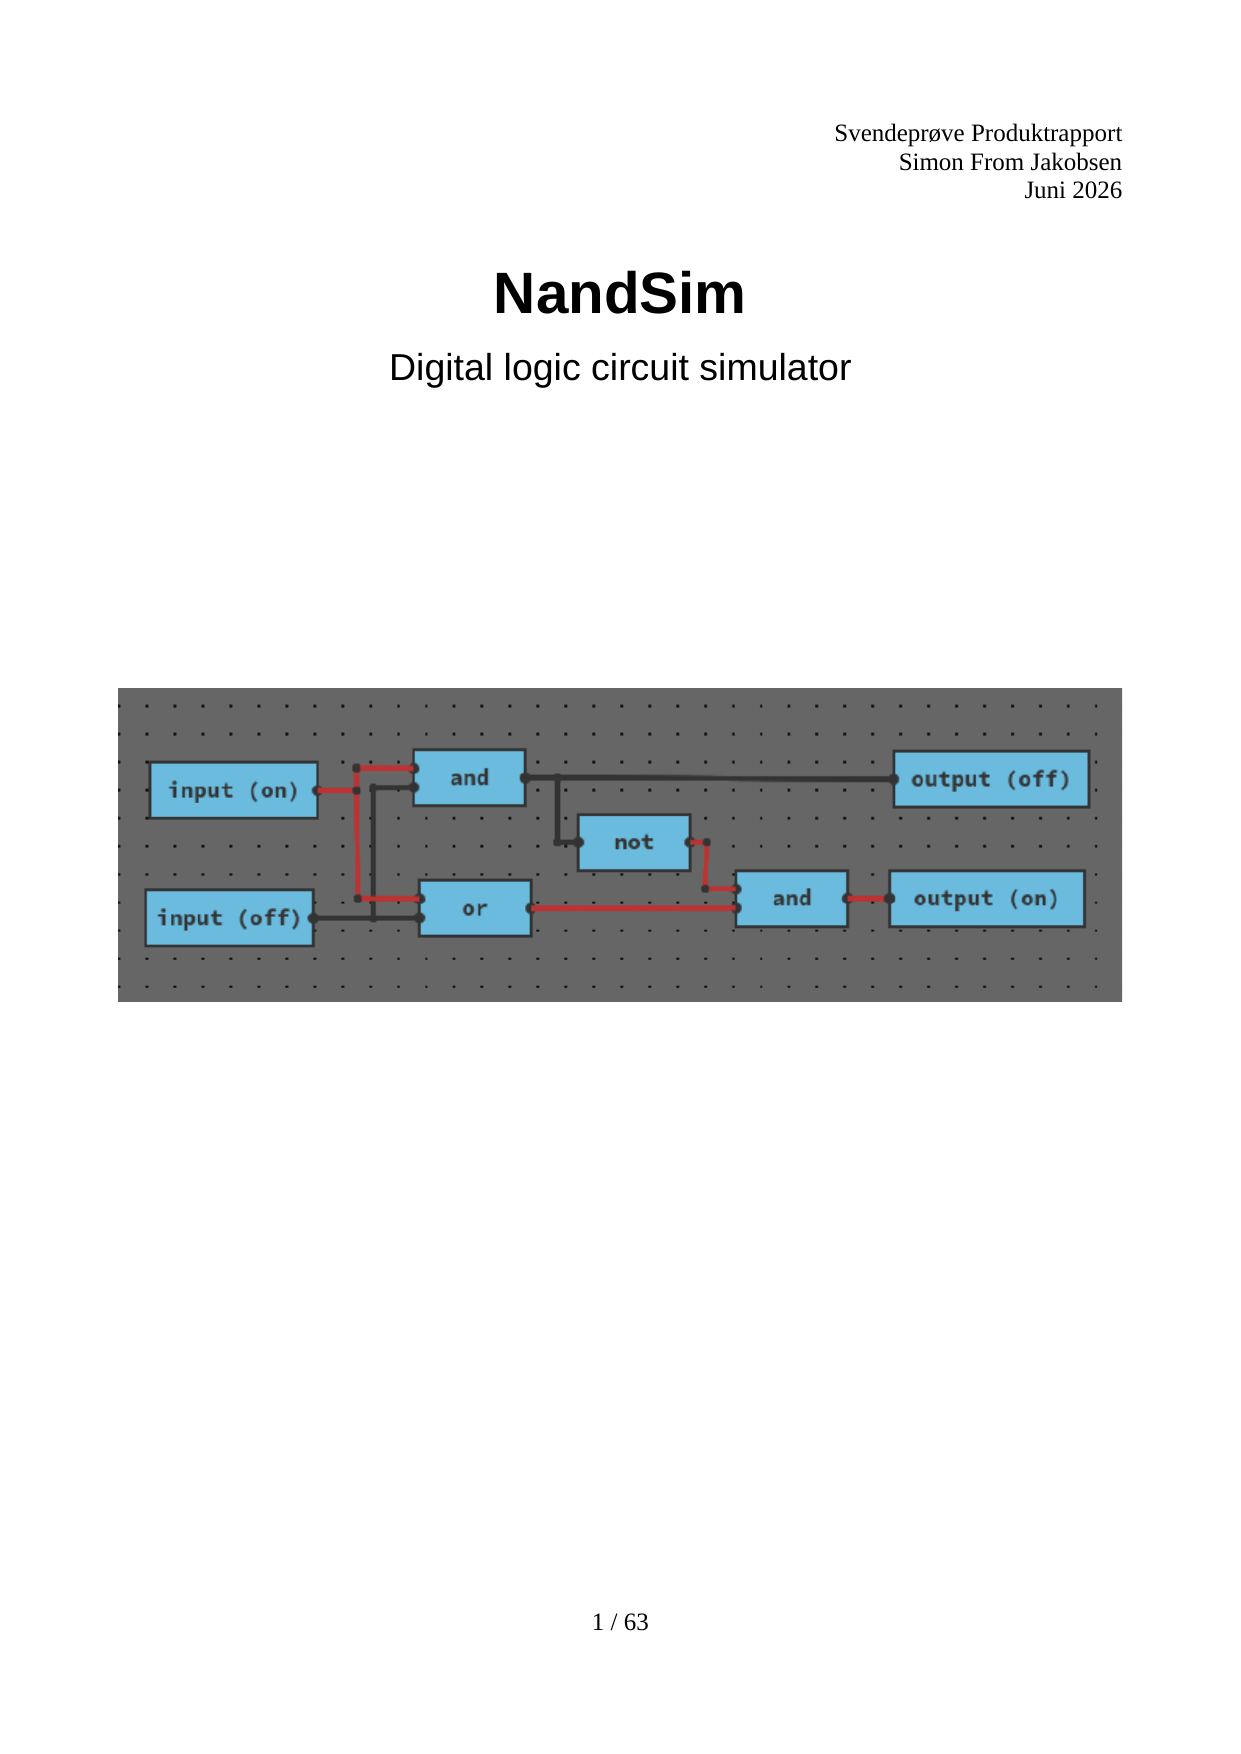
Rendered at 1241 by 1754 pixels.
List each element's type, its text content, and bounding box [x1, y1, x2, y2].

picture [118, 688, 1123, 1002]
subtitle Digital logic circuit simulator [118, 345, 1122, 388]
title NandSim [118, 259, 1122, 326]
